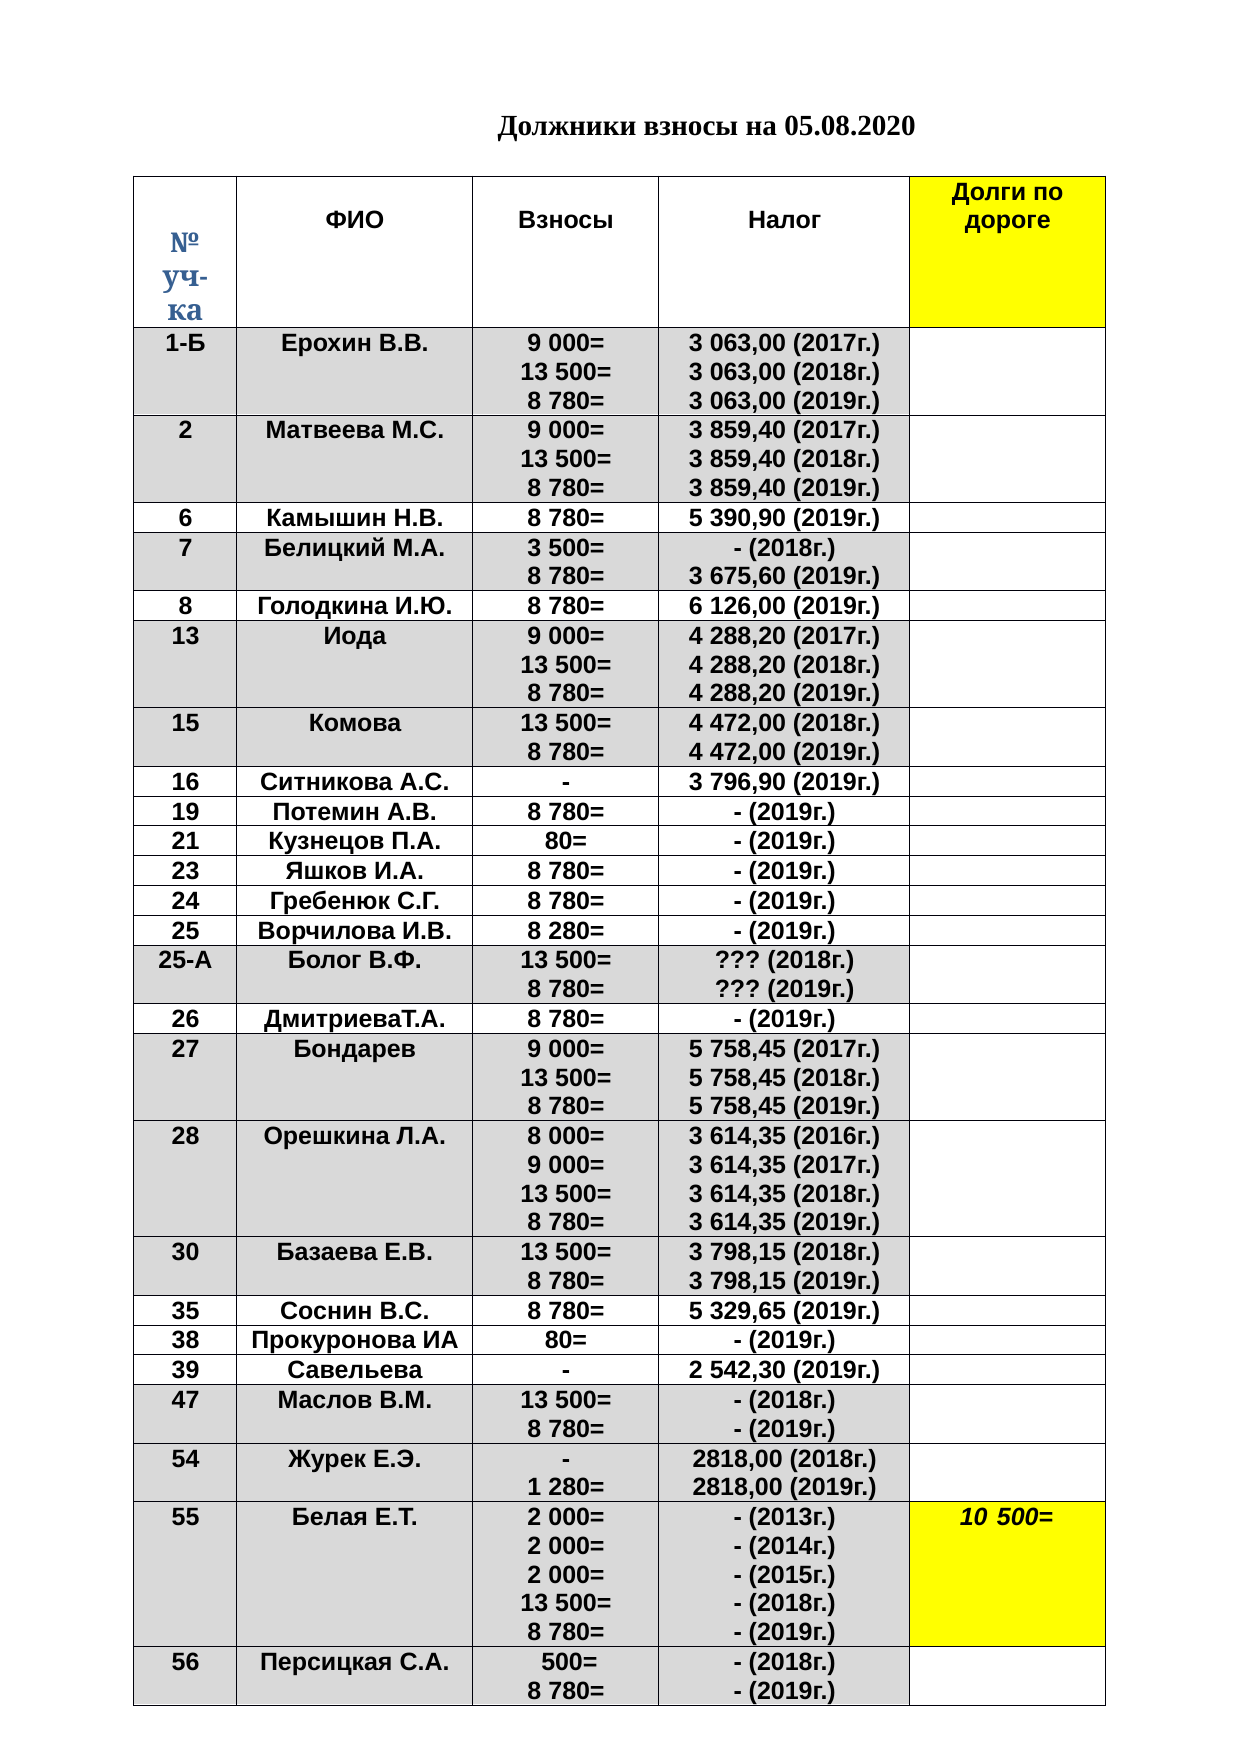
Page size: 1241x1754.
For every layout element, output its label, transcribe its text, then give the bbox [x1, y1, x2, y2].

table_cell 8 000= 9 000= 13 500= 8 780= [473, 1121, 658, 1236]
table_cell 2 [134, 416, 236, 502]
table_cell Болог В.Ф. [237, 946, 472, 1003]
table_cell [910, 1444, 1105, 1501]
table_cell 21 [134, 826, 236, 855]
table_cell Иода [237, 621, 472, 707]
table_cell [910, 533, 1105, 590]
table_cell [910, 886, 1105, 915]
table_cell 9 000= 13 500= 8 780= [473, 416, 658, 502]
table_cell 13 500= 8 780= [473, 1237, 658, 1295]
table_cell 8 [134, 591, 236, 620]
table_cell [910, 916, 1105, 944]
table_cell Камышин Н.В. [237, 503, 472, 532]
table_cell 56 [134, 1647, 236, 1704]
table_cell Яшков И.А. [237, 856, 472, 885]
table_cell 3 500= 8 780= [473, 533, 658, 590]
table_cell 16 [134, 767, 236, 796]
table_cell Матвеева М.С. [237, 416, 472, 502]
table_cell 35 [134, 1296, 236, 1324]
table_cell Прокуронова ИА [237, 1326, 472, 1354]
table_cell - (2019г.) [659, 1326, 909, 1354]
table_cell 54 [134, 1444, 236, 1501]
table_cell 28 [134, 1121, 236, 1236]
table_cell Журек Е.Э. [237, 1444, 472, 1501]
table_cell [910, 1647, 1105, 1704]
table_cell - (2018г.) - (2019г.) [659, 1647, 909, 1704]
table_cell - (2019г.) [659, 826, 909, 855]
text Должники взносы на 05.08.2020 [118, 108, 1122, 142]
table_cell 8 780= [473, 591, 658, 620]
table_cell 3 796,90 (2019г.) [659, 767, 909, 796]
table_cell Белицкий М.А. [237, 533, 472, 590]
table_cell [910, 591, 1105, 620]
table_cell 24 [134, 886, 236, 915]
table_cell 26 [134, 1004, 236, 1033]
table_cell 3 614,35 (2016г.) 3 614,35 (2017г.) 3 614,35 (2018г.) 3 614,35 (2019г.) [659, 1121, 909, 1236]
table_cell Кузнецов П.А. [237, 826, 472, 855]
table_cell ??? (2018г.) ??? (2019г.) [659, 946, 909, 1003]
table_header № уч-ка [134, 177, 236, 327]
table_cell Ситникова А.С. [237, 767, 472, 796]
table_cell Голодкина И.Ю. [237, 591, 472, 620]
table_cell 38 [134, 1326, 236, 1354]
table_cell 80= [473, 826, 658, 855]
table_cell 6 [134, 503, 236, 532]
table_cell 13 500= 8 780= [473, 1385, 658, 1443]
table_header ФИО [237, 177, 472, 327]
table_cell 25 [134, 916, 236, 944]
table_cell 3 798,15 (2018г.) 3 798,15 (2019г.) [659, 1237, 909, 1295]
table_cell - (2019г.) [659, 886, 909, 915]
table_cell 8 280= [473, 916, 658, 944]
table_cell [910, 797, 1105, 825]
table_cell 15 [134, 708, 236, 766]
table_cell 80= [473, 1326, 658, 1354]
table_cell 25-А [134, 946, 236, 1003]
table_cell - (2018г.) - (2019г.) [659, 1385, 909, 1443]
table_cell - [473, 767, 658, 796]
table_cell 9 000= 13 500= 8 780= [473, 1034, 658, 1120]
table_cell Персицкая С.А. [237, 1647, 472, 1704]
table_cell Комова [237, 708, 472, 766]
table_cell 5 758,45 (2017г.) 5 758,45 (2018г.) 5 758,45 (2019г.) [659, 1034, 909, 1120]
table_cell - 1 280= [473, 1444, 658, 1501]
table_cell Бондарев [237, 1034, 472, 1120]
table_cell 8 780= [473, 886, 658, 915]
table_cell [910, 826, 1105, 855]
table_cell Базаева Е.В. [237, 1237, 472, 1295]
table_cell [910, 1355, 1105, 1384]
table_cell 30 [134, 1237, 236, 1295]
table_cell [910, 1121, 1105, 1236]
table_cell 3 063,00 (2017г.) 3 063,00 (2018г.) 3 063,00 (2019г.) [659, 328, 909, 414]
table_cell 4 472,00 (2018г.) 4 472,00 (2019г.) [659, 708, 909, 766]
table_cell - (2018г.) 3 675,60 (2019г.) [659, 533, 909, 590]
table_cell 2 542,30 (2019г.) [659, 1355, 909, 1384]
table_cell - (2019г.) [659, 916, 909, 944]
table_cell 19 [134, 797, 236, 825]
table_cell 13 500= 8 780= [473, 946, 658, 1003]
table_cell 5 329,65 (2019г.) [659, 1296, 909, 1324]
table_cell 8 780= [473, 1004, 658, 1033]
table_cell [910, 416, 1105, 502]
table_cell 13 500= 8 780= [473, 708, 658, 766]
table_cell [910, 1296, 1105, 1324]
table_cell [910, 708, 1105, 766]
table_cell [910, 1004, 1105, 1033]
table_cell 47 [134, 1385, 236, 1443]
table_cell [910, 503, 1105, 532]
table_cell 1-Б [134, 328, 236, 414]
table_cell Гребенюк С.Г. [237, 886, 472, 915]
table_header Долги по дороге [910, 177, 1105, 327]
table_cell 10 500= [910, 1502, 1105, 1646]
table_cell 13 [134, 621, 236, 707]
table_cell Ворчилова И.В. [237, 916, 472, 944]
table_cell Савельева [237, 1355, 472, 1384]
table_cell Орешкина Л.А. [237, 1121, 472, 1236]
table_cell - (2019г.) [659, 1004, 909, 1033]
table_cell 9 000= 13 500= 8 780= [473, 621, 658, 707]
table_cell 55 [134, 1502, 236, 1646]
table_cell [910, 946, 1105, 1003]
table_cell [910, 1034, 1105, 1120]
table_cell [910, 856, 1105, 885]
table_cell 2 000= 2 000= 2 000= 13 500= 8 780= [473, 1502, 658, 1646]
table_cell 6 126,00 (2019г.) [659, 591, 909, 620]
table_cell 8 780= [473, 856, 658, 885]
table_cell - [473, 1355, 658, 1384]
table_cell Маслов В.М. [237, 1385, 472, 1443]
table_cell [910, 767, 1105, 796]
table_cell 4 288,20 (2017г.) 4 288,20 (2018г.) 4 288,20 (2019г.) [659, 621, 909, 707]
table_cell Потемин А.В. [237, 797, 472, 825]
table_cell 3 859,40 (2017г.) 3 859,40 (2018г.) 3 859,40 (2019г.) [659, 416, 909, 502]
table_cell Ерохин В.В. [237, 328, 472, 414]
table_cell 8 780= [473, 503, 658, 532]
table_cell 8 780= [473, 1296, 658, 1324]
table_cell [910, 1326, 1105, 1354]
table_cell 23 [134, 856, 236, 885]
table_cell 2818,00 (2018г.) 2818,00 (2019г.) [659, 1444, 909, 1501]
table_cell - (2019г.) [659, 856, 909, 885]
table_cell [910, 328, 1105, 414]
table_cell Белая Е.Т. [237, 1502, 472, 1646]
table_header Налог [659, 177, 909, 327]
table_cell [910, 1385, 1105, 1443]
table_cell 9 000= 13 500= 8 780= [473, 328, 658, 414]
table_cell [910, 621, 1105, 707]
table_cell 7 [134, 533, 236, 590]
table_cell - (2019г.) [659, 797, 909, 825]
table_header Взносы [473, 177, 658, 327]
table_cell - (2013г.) - (2014г.) - (2015г.) - (2018г.) - (2019г.) [659, 1502, 909, 1646]
table_cell ДмитриеваТ.А. [237, 1004, 472, 1033]
table_cell [910, 1237, 1105, 1295]
table_cell 27 [134, 1034, 236, 1120]
table_cell 5 390,90 (2019г.) [659, 503, 909, 532]
table_cell 8 780= [473, 797, 658, 825]
table_cell Соснин В.С. [237, 1296, 472, 1324]
table_cell 39 [134, 1355, 236, 1384]
table_cell 500= 8 780= [473, 1647, 658, 1704]
